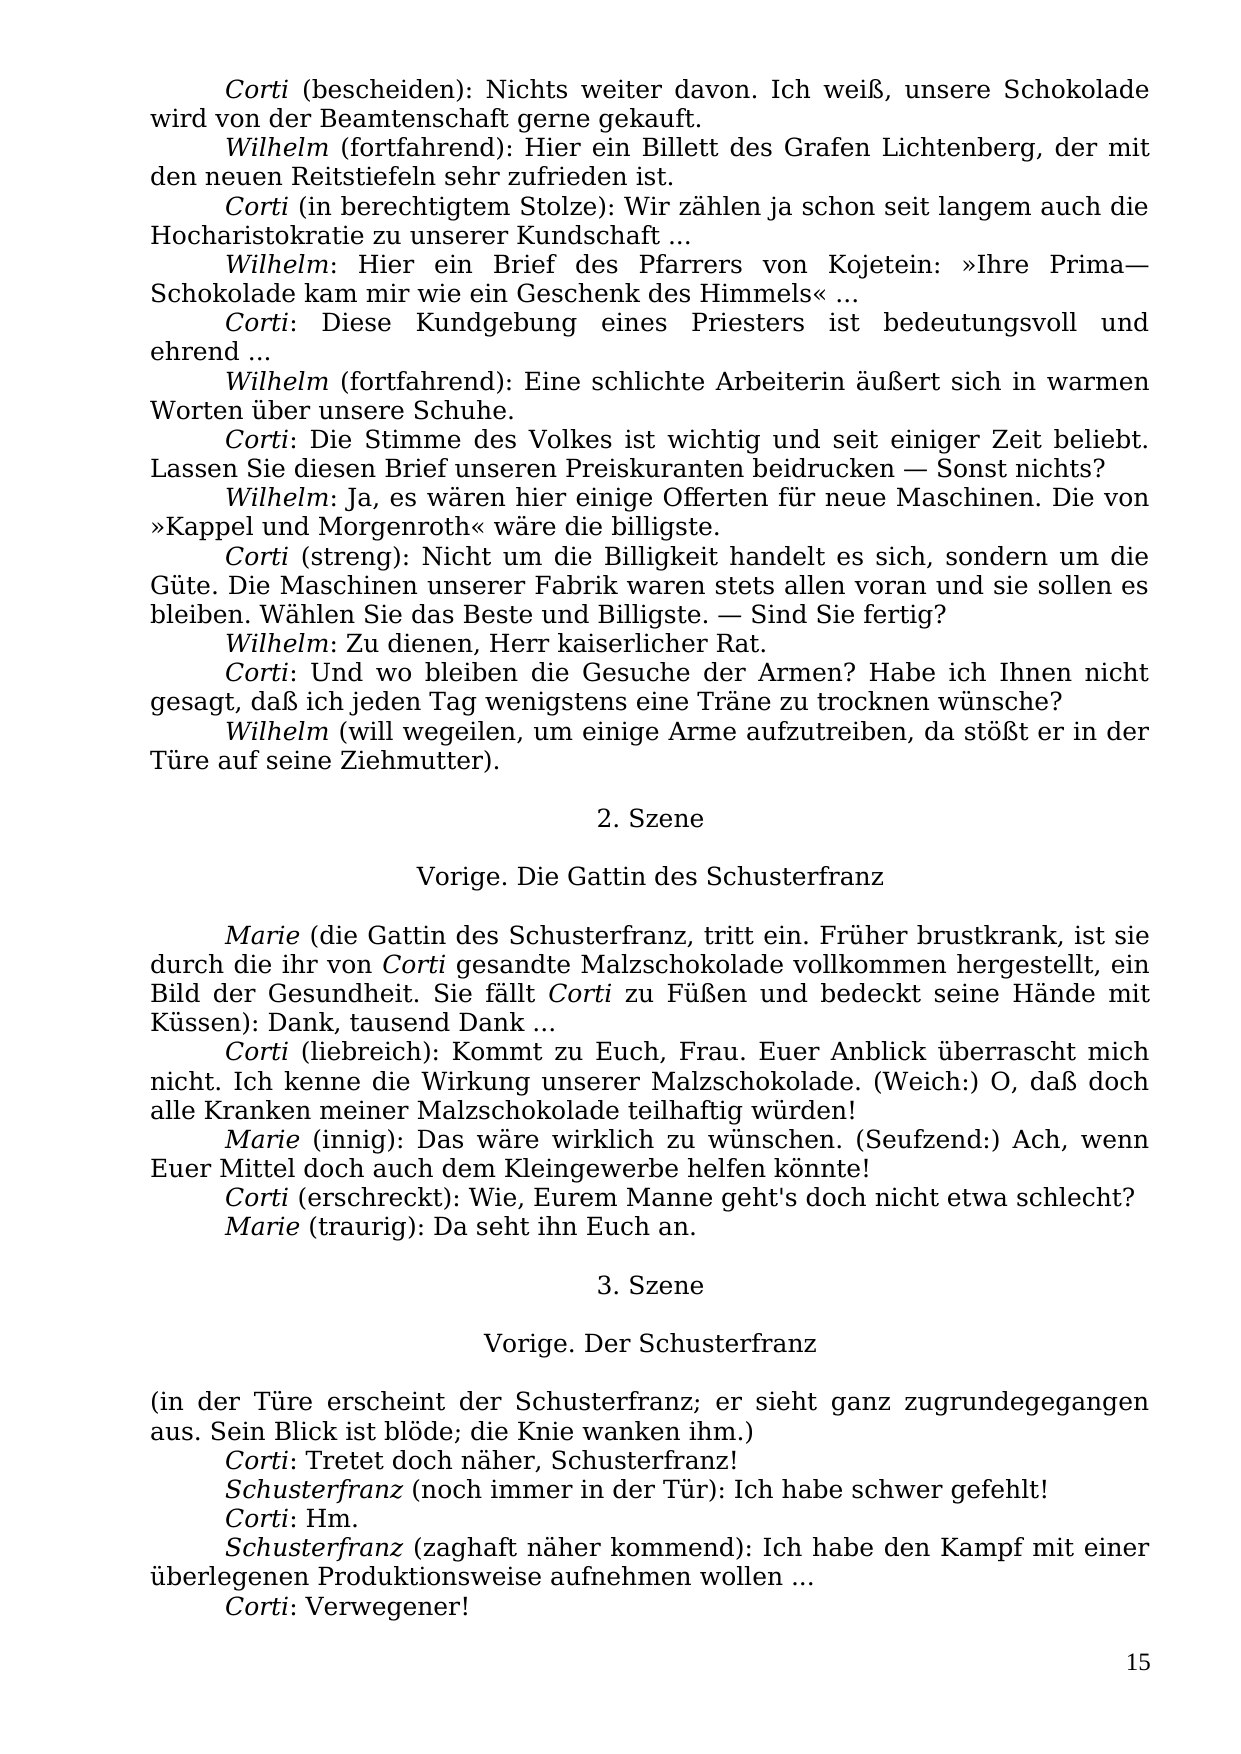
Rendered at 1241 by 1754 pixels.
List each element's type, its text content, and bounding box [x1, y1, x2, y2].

text Marie (die Gattin des Schusterfranz, tritt ein. Früher brustkrank, ist sie durch die ihr von Corti gesandte Malzschokolade vollkommen hergestellt, ein Bild der Gesundheit. Sie fällt Corti zu Füßen und bedeckt seine Hände mit Küssen): Dank, tausend Dank ... [150, 921, 1151, 1037]
text Wilhelm (will wegeilen, um einige Arme aufzutreiben, da stößt er in der Türe auf seine Ziehmutter). [150, 717, 1151, 775]
text Corti: Verwegener! [150, 1592, 1151, 1621]
text Wilhelm (fortfahrend): Hier ein Billett des Grafen Lichtenberg, der mit den neuen Reitstiefeln sehr zufrieden ist. [150, 133, 1151, 192]
text Corti (liebreich): Kommt zu Euch, Frau. Euer Anblick überrascht mich nicht. Ich kenne die Wirkung unserer Malzschokolade. (Weich:) O, daß doch alle Kranken meiner Malzschokolade teilhaftig würden! [150, 1037, 1151, 1125]
text Marie (traurig): Da seht ihn Euch an. [150, 1212, 1151, 1242]
text Corti (streng): Nicht um die Billigkeit handelt es sich, sondern um die Güte. Die Maschinen unserer Fabrik waren stets allen voran und sie sollen es bleiben. Wählen Sie das Beste und Billigste. — Sind Sie fertig? [150, 542, 1151, 629]
text (in der Türe erscheint der Schusterfranz; er sieht ganz zugrundegegangen aus. Sein Blick ist blöde; die Knie wanken ihm.) [150, 1387, 1151, 1446]
text Corti (bescheiden): Nichts weiter davon. Ich weiß, unsere Schokolade wird von der Beamtenschaft gerne gekauft. [150, 75, 1151, 133]
text 2. Szene [150, 804, 1151, 833]
text Marie (innig): Das wäre wirklich zu wünschen. (Seufzend:) Ach, wenn Euer Mittel doch auch dem Kleingewerbe helfen könnte! [150, 1125, 1151, 1183]
text Corti: Tretet doch näher, Schusterfranz! [150, 1446, 1151, 1475]
text Corti (erschreckt): Wie, Eurem Manne geht's doch nicht etwa schlecht? [150, 1183, 1151, 1212]
text Schusterfranz (noch immer in der Tür): Ich habe schwer gefehlt! [150, 1475, 1151, 1504]
text Wilhelm: Ja, es wären hier einige Offerten für neue Maschinen. Die von »Kappel und Morgenroth« wäre die billigste. [150, 483, 1151, 542]
text Vorige. Die Gattin des Schusterfranz [150, 862, 1151, 892]
text 3. Szene [150, 1271, 1151, 1300]
text Schusterfranz (zaghaft näher kommend): Ich habe den Kampf mit einer überlegenen Produktionsweise aufnehmen wollen ... [150, 1533, 1151, 1592]
text Corti: Die Stimme des Volkes ist wichtig und seit einiger Zeit beliebt. Lassen Sie diesen Brief unseren Preiskuranten beidrucken — Sonst nichts? [150, 425, 1151, 483]
text Corti: Diese Kundgebung eines Priesters ist bedeutungsvoll und ehrend ... [150, 308, 1151, 367]
text Vorige. Der Schusterfranz [150, 1329, 1151, 1358]
text Wilhelm (fortfahrend): Eine schlichte Arbeiterin äußert sich in warmen Worten über unsere Schuhe. [150, 367, 1151, 425]
text Wilhelm: Zu dienen, Herr kaiserlicher Rat. [150, 629, 1151, 658]
text Corti: Und wo bleiben die Gesuche der Armen? Habe ich Ihnen nicht gesagt, daß ich jeden Tag wenigstens eine Träne zu trocknen wünsche? [150, 658, 1151, 717]
text Wilhelm: Hier ein Brief des Pfarrers von Kojetein: »Ihre Prima—Schokolade kam mir wie ein Geschenk des Himmels« ... [150, 250, 1151, 308]
text Corti (in berechtigtem Stolze): Wir zählen ja schon seit langem auch die Hocharistokratie zu unserer Kundschaft ... [150, 192, 1151, 250]
text Corti: Hm. [150, 1504, 1151, 1533]
